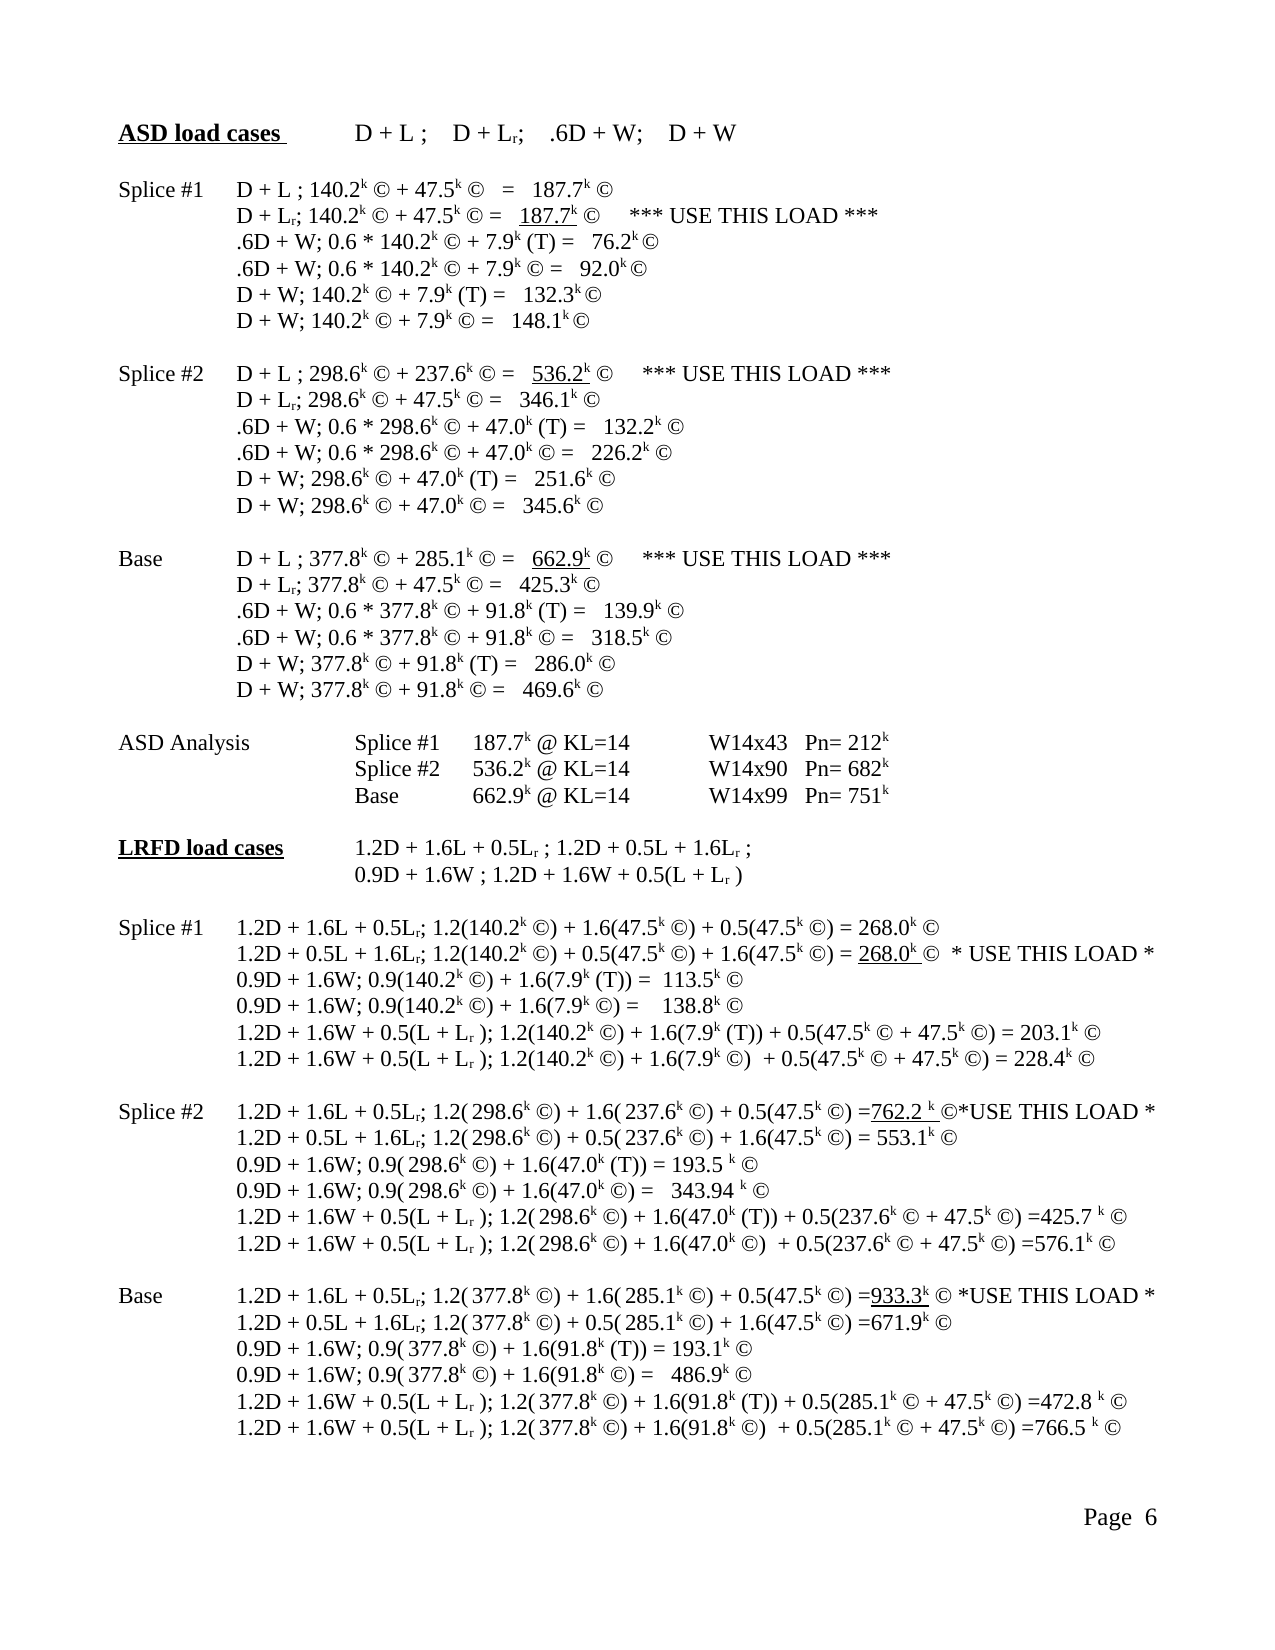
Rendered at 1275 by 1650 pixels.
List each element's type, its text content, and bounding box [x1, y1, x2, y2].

text Base 1.2D + 1.6L + 0.5Lr; 1.2( 377.8k ©) + 1.6( 285.1k ©) + 0.5(47.5k ©) =933.3k © *USE THIS LOAD * [118, 1282, 1157, 1309]
text 1.2D + 1.6W + 0.5(L + Lr ); 1.2( 298.6k ©) + 1.6(47.0k (T)) + 0.5(237.6k © + 47.5k ©) =425.7 k © [118, 1203, 1157, 1230]
text D + Lr; 140.2k © + 47.5k © = 187.7k © *** USE THIS LOAD *** [118, 202, 1157, 228]
text 1.2D + 1.6W + 0.5(L + Lr ); 1.2(140.2k ©) + 1.6(7.9k ©) + 0.5(47.5k © + 47.5k ©) = 228.4k © [118, 1045, 1157, 1072]
text 1.2D + 0.5L + 1.6Lr; 1.2(140.2k ©) + 0.5(47.5k ©) + 1.6(47.5k ©) = 268.0k © * USE THIS LOAD * [118, 940, 1157, 966]
text 0.9D + 1.6W; 0.9( 298.6k ©) + 1.6(47.0k (T)) = 193.5 k © [118, 1151, 1157, 1177]
text 0.9D + 1.6W ; 1.2D + 1.6W + 0.5(L + Lr ) [118, 861, 1157, 887]
text Splice #1 D + L ; 140.2k © + 47.5k © = 187.7k © [118, 176, 1157, 202]
text 1.2D + 1.6W + 0.5(L + Lr ); 1.2( 377.8k ©) + 1.6(91.8k ©) + 0.5(285.1k © + 47.5k ©) =766.5 k © [118, 1414, 1157, 1441]
text D + W; 298.6k © + 47.0k © = 345.6k © [118, 492, 1157, 518]
text D + Lr; 377.8k © + 47.5k © = 425.3k © [118, 571, 1157, 597]
text 0.9D + 1.6W; 0.9( 377.8k ©) + 1.6(91.8k (T)) = 193.1k © [118, 1335, 1157, 1362]
text LRFD load cases 1.2D + 1.6L + 0.5Lr ; 1.2D + 0.5L + 1.6Lr ; [118, 834, 1157, 861]
text .6D + W; 0.6 * 140.2k © + 7.9k © = 92.0k © [118, 255, 1157, 281]
text 0.9D + 1.6W; 0.9( 298.6k ©) + 1.6(47.0k ©) = 343.94 k © [118, 1177, 1157, 1203]
text 1.2D + 0.5L + 1.6Lr; 1.2( 298.6k ©) + 0.5( 237.6k ©) + 1.6(47.5k ©) = 553.1k © [118, 1124, 1157, 1151]
text Splice #2 1.2D + 1.6L + 0.5Lr; 1.2( 298.6k ©) + 1.6( 237.6k ©) + 0.5(47.5k ©) =762.2 k ©*USE THIS LOAD * [118, 1098, 1157, 1124]
text Splice #2 536.2k @ KL=14 W14x90 Pn= 682k [118, 755, 1157, 782]
text D + W; 140.2k © + 7.9k (T) = 132.3k © [118, 281, 1157, 307]
text 1.2D + 0.5L + 1.6Lr; 1.2( 377.8k ©) + 0.5( 285.1k ©) + 1.6(47.5k ©) =671.9k © [118, 1309, 1157, 1335]
text 0.9D + 1.6W; 0.9( 377.8k ©) + 1.6(91.8k ©) = 486.9k © [118, 1362, 1157, 1388]
text D + W; 377.8k © + 91.8k (T) = 286.0k © [118, 650, 1157, 676]
text 0.9D + 1.6W; 0.9(140.2k ©) + 1.6(7.9k (T)) = 113.5k © [118, 966, 1157, 993]
text 0.9D + 1.6W; 0.9(140.2k ©) + 1.6(7.9k ©) = 138.8k © [118, 993, 1157, 1019]
text D + W; 140.2k © + 7.9k © = 148.1k © [118, 307, 1157, 334]
text ASD load cases D + L ; D + Lr; .6D + W; D + W [118, 118, 1157, 147]
text D + W; 298.6k © + 47.0k (T) = 251.6k © [118, 466, 1157, 492]
text .6D + W; 0.6 * 298.6k © + 47.0k (T) = 132.2k © [118, 413, 1157, 439]
text D + Lr; 298.6k © + 47.5k © = 346.1k © [118, 386, 1157, 413]
text Base D + L ; 377.8k © + 285.1k © = 662.9k © *** USE THIS LOAD *** [118, 544, 1157, 571]
text 1.2D + 1.6W + 0.5(L + Lr ); 1.2( 298.6k ©) + 1.6(47.0k ©) + 0.5(237.6k © + 47.5k ©) =576.1k © [118, 1230, 1157, 1256]
text Splice #2 D + L ; 298.6k © + 237.6k © = 536.2k © *** USE THIS LOAD *** [118, 360, 1157, 386]
text Splice #1 1.2D + 1.6L + 0.5Lr; 1.2(140.2k ©) + 1.6(47.5k ©) + 0.5(47.5k ©) = 268.0k © [118, 913, 1157, 940]
text 1.2D + 1.6W + 0.5(L + Lr ); 1.2( 377.8k ©) + 1.6(91.8k (T)) + 0.5(285.1k © + 47.5k ©) =472.8 k © [118, 1388, 1157, 1414]
text .6D + W; 0.6 * 377.8k © + 91.8k © = 318.5k © [118, 624, 1157, 650]
text .6D + W; 0.6 * 377.8k © + 91.8k (T) = 139.9k © [118, 597, 1157, 624]
text .6D + W; 0.6 * 140.2k © + 7.9k (T) = 76.2k © [118, 228, 1157, 255]
text ASD Analysis Splice #1 187.7k @ KL=14 W14x43 Pn= 212k [118, 729, 1157, 755]
text Base 662.9k @ KL=14 W14x99 Pn= 751k [118, 782, 1157, 808]
text D + W; 377.8k © + 91.8k © = 469.6k © [118, 676, 1157, 703]
text 1.2D + 1.6W + 0.5(L + Lr ); 1.2(140.2k ©) + 1.6(7.9k (T)) + 0.5(47.5k © + 47.5k ©) = 203.1k © [118, 1019, 1157, 1045]
text .6D + W; 0.6 * 298.6k © + 47.0k © = 226.2k © [118, 439, 1157, 466]
